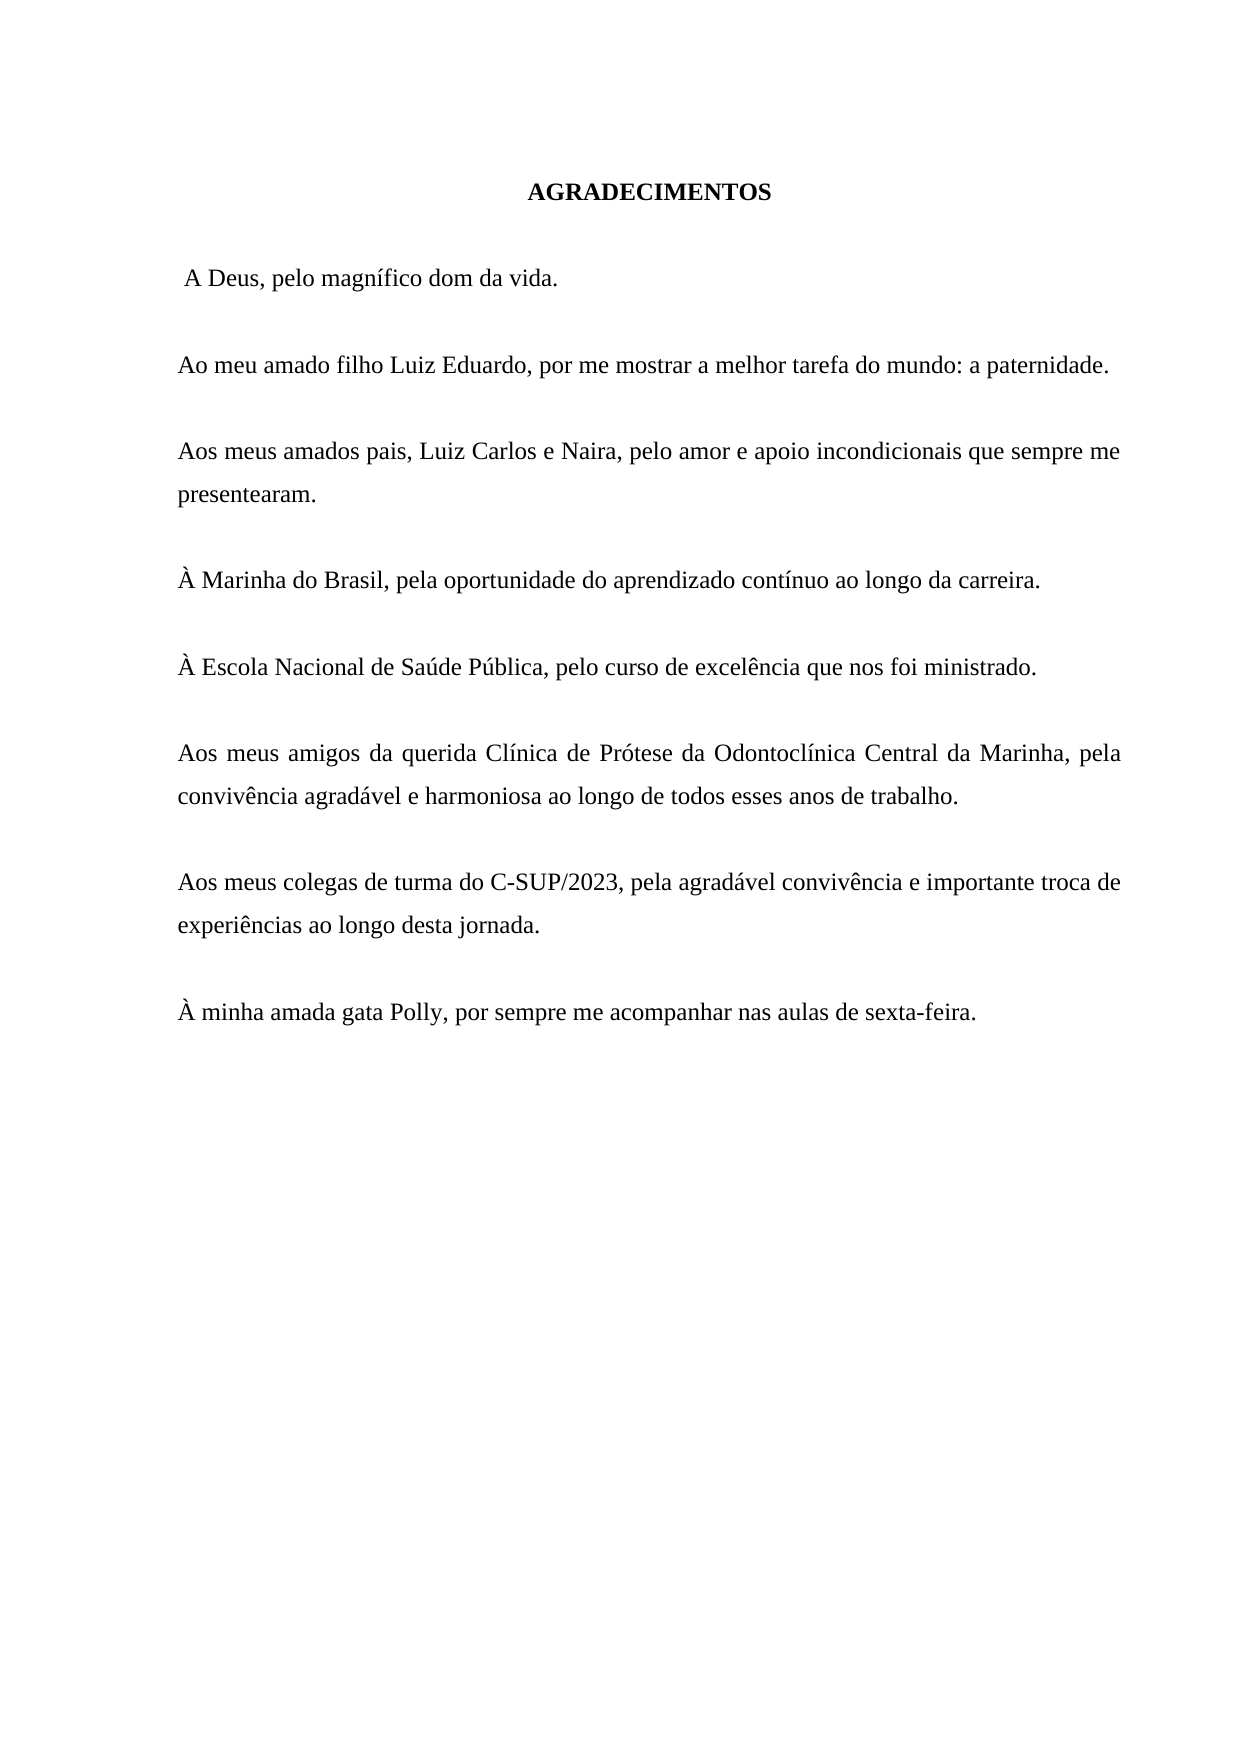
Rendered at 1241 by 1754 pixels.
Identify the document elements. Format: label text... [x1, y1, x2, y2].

text Aos meus amados pais, Luiz Carlos e Naira, pelo amor e apoio incondicionais que sempre me presentearam. [177, 436, 1122, 508]
text Aos meus amigos da querida Clínica de Prótese da Odontoclínica Central da Marinha, pela convivência agradável e harmoniosa ao longo de todos esses anos de trabalho. [177, 738, 1122, 810]
text À Escola Nacional de Saúde Pública, pelo curso de excelência que nos foi ministrado. [177, 652, 1122, 680]
text AGRADECIMENTOS [177, 177, 1122, 206]
text À minha amada gata Polly, por sempre me acompanhar nas aulas de sexta-feira. [177, 997, 1122, 1025]
text Aos meus colegas de turma do C-SUP/2023, pela agradável convivência e importante troca de experiências ao longo desta jornada. [177, 867, 1122, 939]
text Ao meu amado filho Luiz Eduardo, por me mostrar a melhor tarefa do mundo: a paternidade. [177, 350, 1122, 378]
text À Marinha do Brasil, pela oportunidade do aprendizado contínuo ao longo da carreira. [177, 565, 1122, 594]
text A Deus, pelo magnífico dom da vida. [177, 263, 1122, 292]
